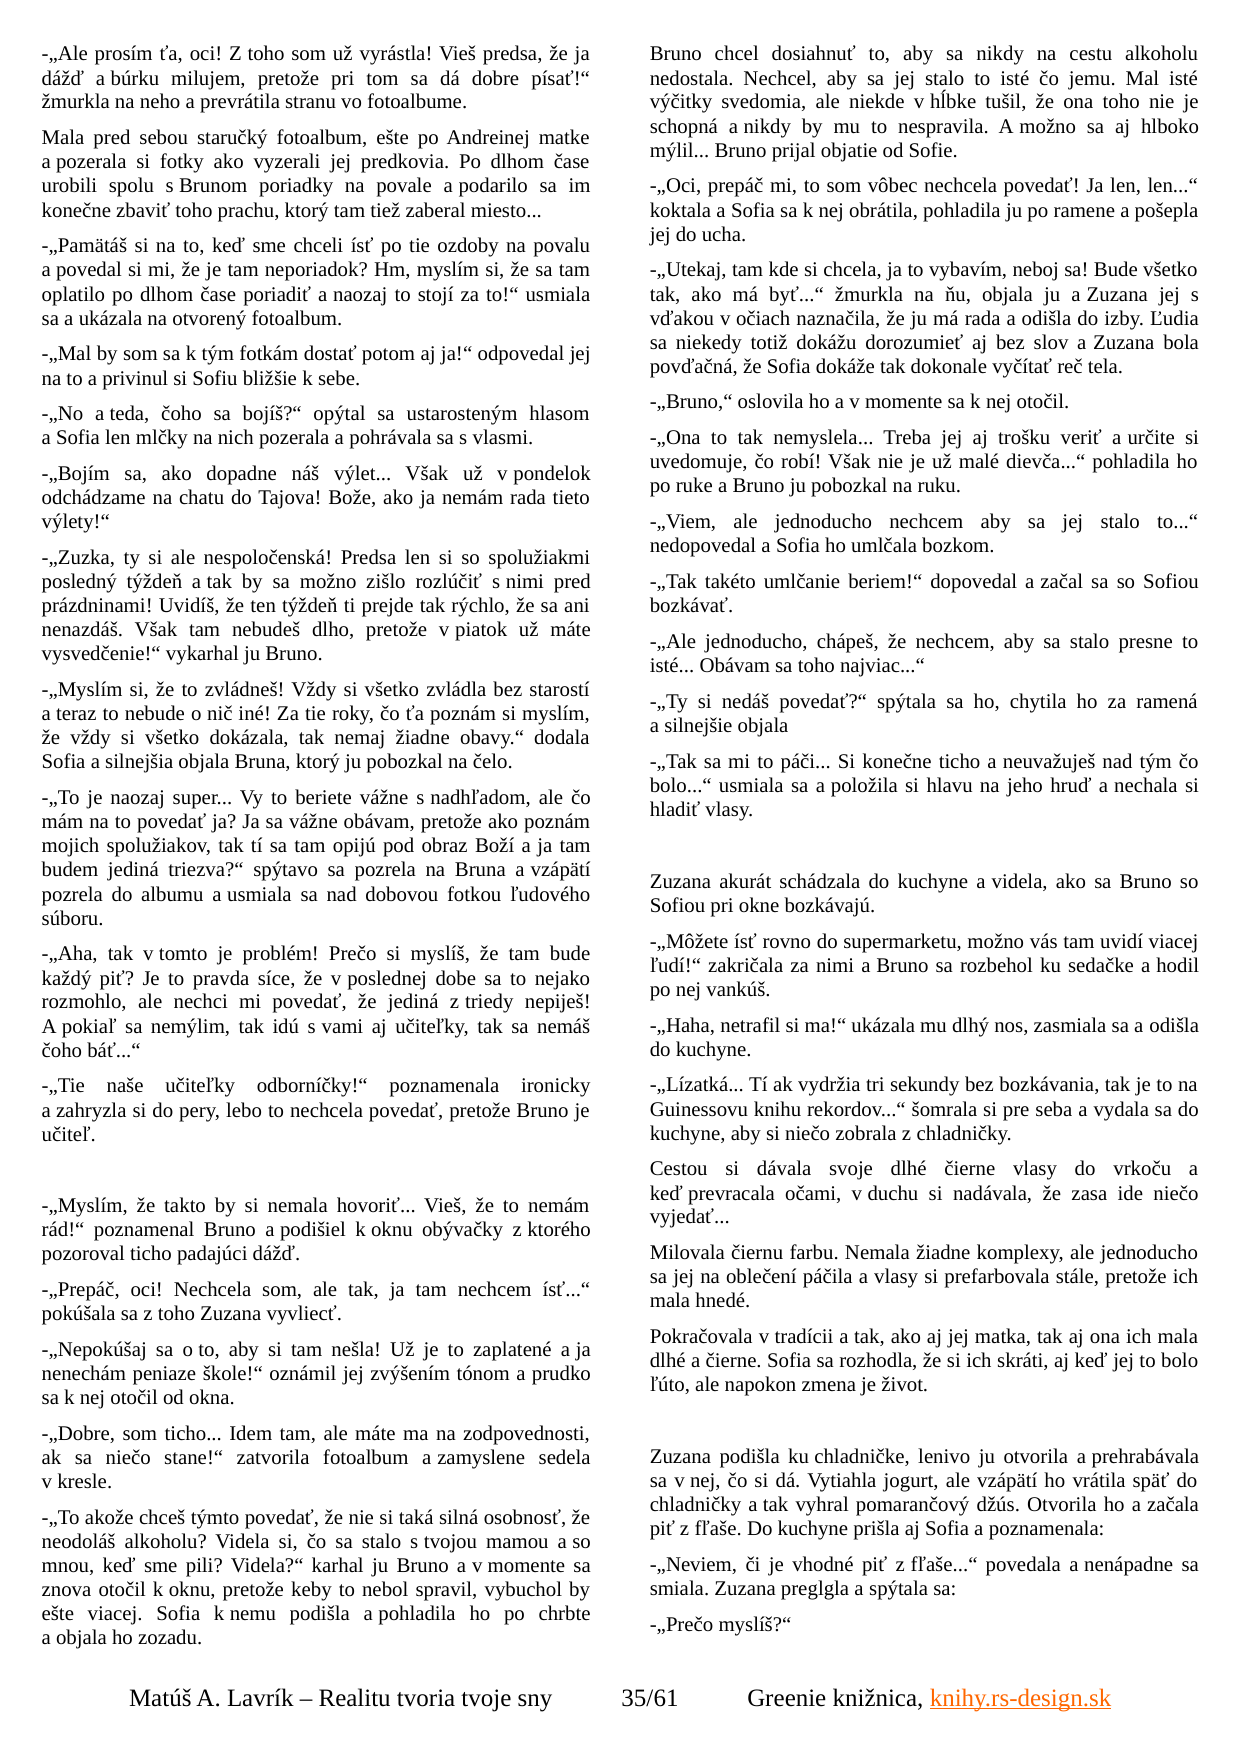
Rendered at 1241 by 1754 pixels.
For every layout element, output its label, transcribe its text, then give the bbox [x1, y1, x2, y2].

text -„Ale jednoducho, chápeš, že nechcem, aby sa stalo presne to isté... Obávam sa toho najviac...“ [649, 629, 1199, 677]
text -„Aha, tak v tomto je problém! Prečo si myslíš, že tam bude každý piť? Je to pravda síce, že v poslednej dobe sa to nejako rozmohlo, ale nechci mi povedať, že jediná z triedy nepiješ! A pokiaľ sa nemýlim, tak idú s vami aj učiteľky, tak sa nemáš čoho báť...“ [41, 941, 591, 1062]
text -„Haha, netrafil si ma!“ ukázala mu dlhý nos, zasmiala sa a odišla do kuchyne. [649, 1012, 1199, 1061]
text -„Myslím si, že to zvládneš! Vždy si všetko zvládla bez starostí a teraz to nebude o nič iné! Za tie roky, čo ťa poznám si myslím, že vždy si všetko dokázala, tak nemaj žiadne obavy.“ dodala Sofia a silnejšia objala Bruna, ktorý ju pobozkal na čelo. [41, 677, 591, 773]
text -„Bruno,“ oslovila ho a v momente sa k nej otočil. [649, 389, 1199, 413]
text Zuzana podišla ku chladničke, lenivo ju otvorila a prehrabávala sa v nej, čo si dá. Vytiahla jogurt, ale vzápätí ho vrátila späť do chladničky a tak vyhral pomarančový džús. Otvorila ho a začala piť z fľaše. Do kuchyne prišla aj Sofia a poznamenala: [649, 1444, 1199, 1540]
text -„Tie naše učiteľky odborníčky!“ poznamenala ironicky a zahryzla si do pery, lebo to nechcela povedať, pretože Bruno je učiteľ. [41, 1073, 591, 1146]
text Bruno chcel dosiahnuť to, aby sa nikdy na cestu alkoholu nedostala. Nechcel, aby sa jej stalo to isté čo jemu. Mal isté výčitky svedomia, ale niekde v hĺbke tušil, že ona toho nie je schopná a nikdy by mu to nespravila. A možno sa aj hlboko mýlil... Bruno prijal objatie od Sofie. [649, 41, 1199, 162]
text Zuzana akurát schádzala do kuchyne a videla, ako sa Bruno so Sofiou pri okne bozkávajú. [649, 869, 1199, 917]
text -„Utekaj, tam kde si chcela, ja to vybavím, neboj sa! Bude všetko tak, ako má byť...“ žmurkla na ňu, objala ju a Zuzana jej s vďakou v očiach naznačila, že ju má rada a odišla do izby. Ľudia sa niekedy totiž dokážu dorozumieť aj bez slov a Zuzana bola povďačná, že Sofia dokáže tak dokonale vyčítať reč tela. [649, 257, 1199, 378]
text -„Bojím sa, ako dopadne náš výlet... Však už v pondelok odchádzame na chatu do Tajova! Bože, ako ja nemám rada tieto výlety!“ [41, 461, 591, 533]
text -„Zuzka, ty si ale nespoločenská! Predsa len si so spolužiakmi posledný týždeň a tak by sa možno zišlo rozlúčiť s nimi pred prázdninami! Uvidíš, že ten týždeň ti prejde tak rýchlo, že sa ani nenazdáš. Však tam nebudeš dlho, pretože v piatok už máte vysvedčenie!“ vykarhal ju Bruno. [41, 545, 591, 665]
text -„Pamätáš si na to, keď sme chceli ísť po tie ozdoby na povalu a povedal si mi, že je tam neporiadok? Hm, myslím si, že sa tam oplatilo po dlhom čase poriadiť a naozaj to stojí za to!“ usmiala sa a ukázala na otvorený fotoalbum. [41, 233, 591, 329]
text Mala pred sebou staručký fotoalbum, ešte po Andreinej matke a pozerala si fotky ako vyzerali jej predkovia. Po dlhom čase urobili spolu s Brunom poriadky na povale a podarilo sa im konečne zbaviť toho prachu, ktorý tam tiež zaberal miesto... [41, 125, 591, 222]
text -„Nepokúšaj sa o to, aby si tam nešla! Už je to zaplatené a ja nenechám peniaze škole!“ oznámil jej zvýšením tónom a prudko sa k nej otočil od okna. [41, 1337, 591, 1409]
text -„Myslím, že takto by si nemala hovoriť... Vieš, že to nemám rád!“ poznamenal Bruno a podišiel k oknu obývačky z ktorého pozoroval ticho padajúci dážď. [41, 1193, 591, 1265]
text -„Prepáč, oci! Nechcela som, ale tak, ja tam nechcem ísť...“ pokúšala sa z toho Zuzana vyvliecť. [41, 1277, 591, 1325]
text -„Mal by som sa k tým fotkám dostať potom aj ja!“ odpovedal jej na to a privinul si Sofiu bližšie k sebe. [41, 341, 591, 389]
text Cestou si dávala svoje dlhé čierne vlasy do vrkoču a keď prevracala očami, v duchu si nadávala, že zasa ide niečo vyjedať... [649, 1156, 1199, 1228]
text -„Tak sa mi to páči... Si konečne ticho a neuvažuješ nad tým čo bolo...“ usmiala sa a položila si hlavu na jeho hruď a nechala si hladiť vlasy. [649, 749, 1199, 821]
text -„Môžete ísť rovno do supermarketu, možno vás tam uvidí viacej ľudí!“ zakričala za nimi a Bruno sa rozbehol ku sedačke a hodil po nej vankúš. [649, 928, 1199, 1001]
text -„Prečo myslíš?“ [649, 1612, 1199, 1636]
text -„To akože chceš týmto povedať, že nie si taká silná osobnosť, že neodoláš alkoholu? Videla si, čo sa stalo s tvojou mamou a so mnou, keď sme pili? Videla?“ karhal ju Bruno a v momente sa znova otočil k oknu, pretože keby to nebol spravil, vybuchol by ešte viacej. Sofia k nemu podišla a pohladila ho po chrbte a objala ho zozadu. [41, 1505, 591, 1649]
text -„Oci, prepáč mi, to som vôbec nechcela povedať! Ja len, len...“ koktala a Sofia sa k nej obrátila, pohladila ju po ramene a pošepla jej do ucha. [649, 173, 1199, 246]
text -„Ty si nedáš povedať?“ spýtala sa ho, chytila ho za ramená a silnejšie objala [649, 689, 1199, 737]
text -„Ona to tak nemyslela... Treba jej aj trošku veriť a určite si uvedomuje, čo robí! Však nie je už malé dievča...“ pohladila ho po ruke a Bruno ju pobozkal na ruku. [649, 425, 1199, 497]
text -„Neviem, či je vhodné piť z fľaše...“ povedala a nenápadne sa smiala. Zuzana preglgla a spýtala sa: [649, 1552, 1199, 1600]
text -„Tak takéto umlčanie beriem!“ dopovedal a začal sa so Sofiou bozkávať. [649, 569, 1199, 617]
text -„To je naozaj super... Vy to beriete vážne s nadhľadom, ale čo mám na to povedať ja? Ja sa vážne obávam, pretože ako poznám mojich spolužiakov, tak tí sa tam opijú pod obraz Boží a ja tam budem jediná triezva?“ spýtavo sa pozrela na Bruna a vzápätí pozrela do albumu a usmiala sa nad dobovou fotkou ľudového súboru. [41, 785, 591, 929]
text Milovala čiernu farbu. Nemala žiadne komplexy, ale jednoducho sa jej na oblečení páčila a vlasy si prefarbovala stále, pretože ich mala hnedé. [649, 1240, 1199, 1312]
text -„No a teda, čoho sa bojíš?“ opýtal sa ustarosteným hlasom a Sofia len mlčky na nich pozerala a pohrávala sa s vlasmi. [41, 401, 591, 449]
text -„Dobre, som ticho... Idem tam, ale máte ma na zodpovednosti, ak sa niečo stane!“ zatvorila fotoalbum a zamyslene sedela v kresle. [41, 1421, 591, 1493]
text -„Viem, ale jednoducho nechcem aby sa jej stalo to...“ nedopovedal a Sofia ho umlčala bozkom. [649, 509, 1199, 557]
text -„Lízatká... Tí ak vydržia tri sekundy bez bozkávania, tak je to na Guinessovu knihu rekordov...“ šomrala si pre seba a vydala sa do kuchyne, aby si niečo zobrala z chladničky. [649, 1072, 1199, 1144]
text Pokračovala v tradícii a tak, ako aj jej matka, tak aj ona ich mala dlhé a čierne. Sofia sa rozhodla, že si ich skráti, aj keď jej to bolo ľúto, ale napokon zmena je život. [649, 1324, 1199, 1396]
text -„Ale prosím ťa, oci! Z toho som už vyrástla! Vieš predsa, že ja dážď a búrku milujem, pretože pri tom sa dá dobre písať!“ žmurkla na neho a prevrátila stranu vo fotoalbume. [41, 41, 591, 113]
